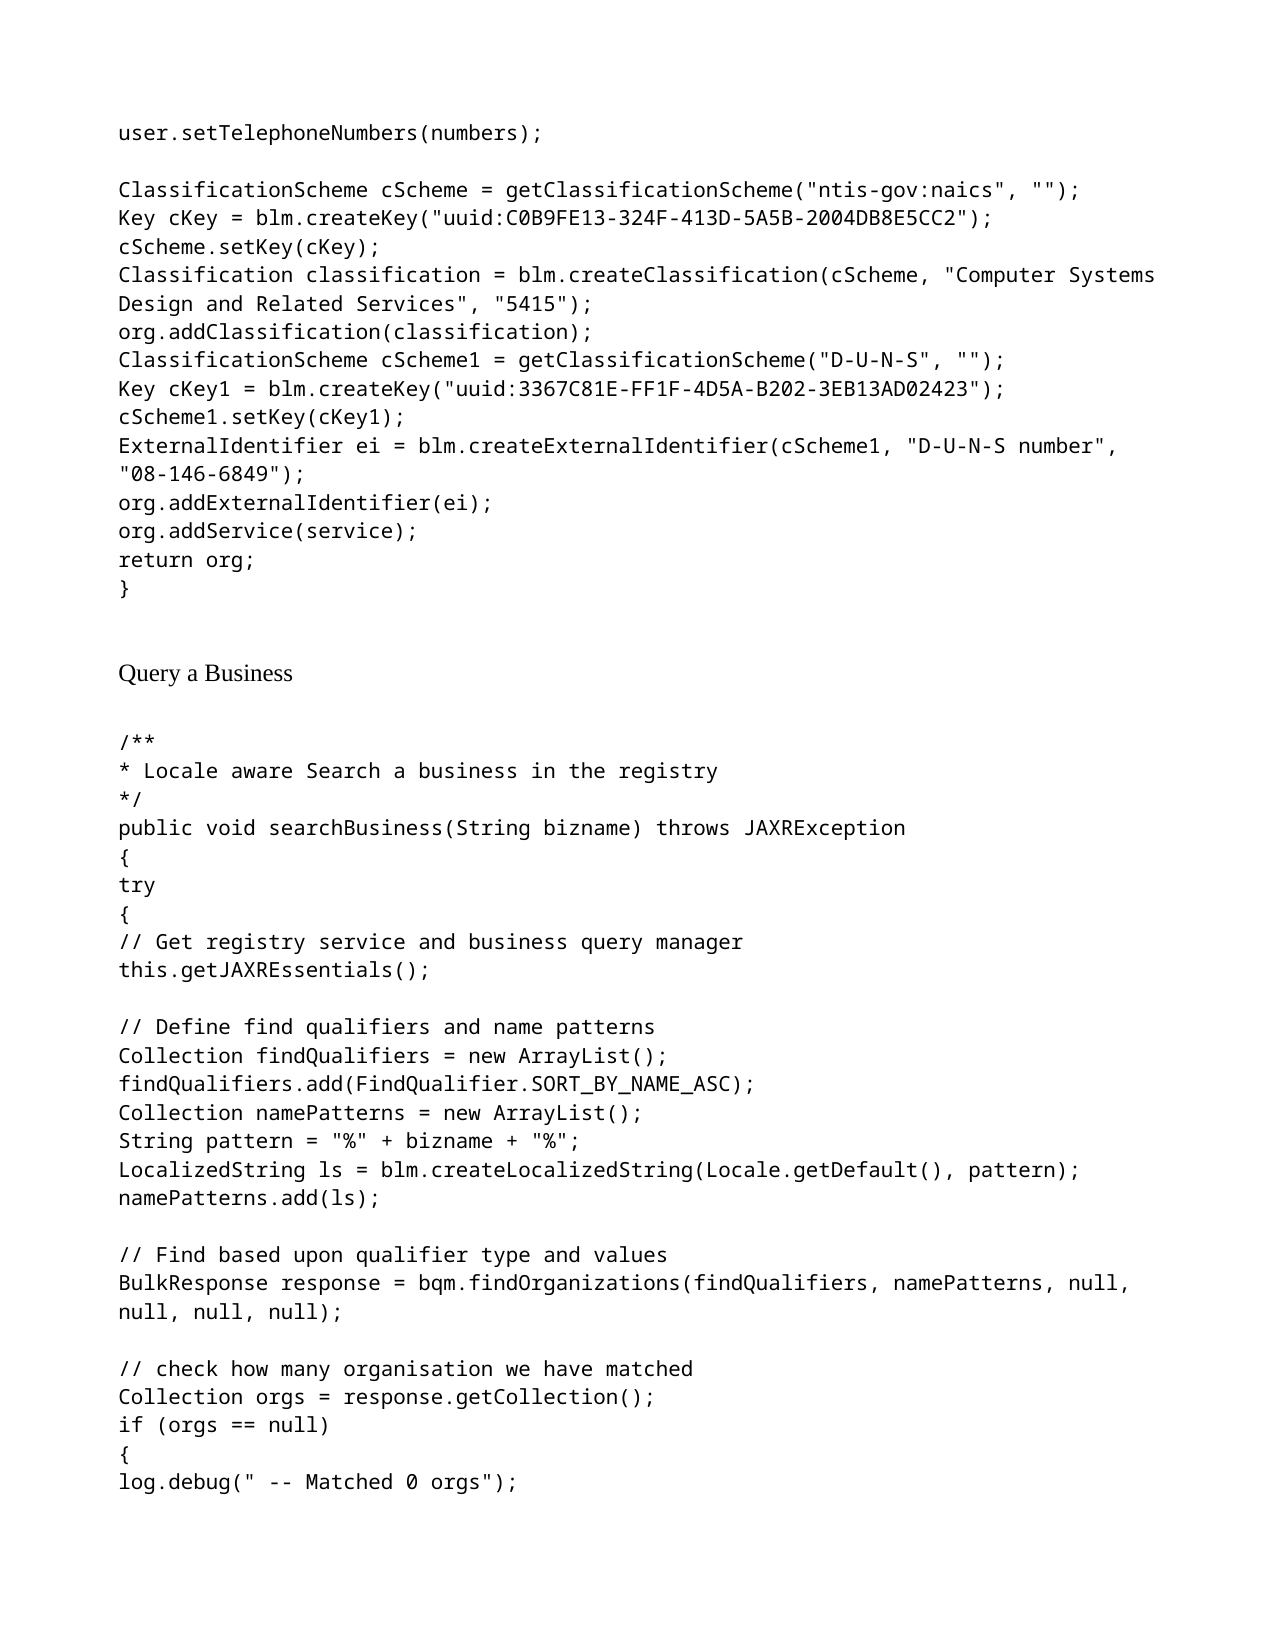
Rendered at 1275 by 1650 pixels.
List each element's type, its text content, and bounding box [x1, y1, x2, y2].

text Collection namePatterns = new ArrayList(); [118, 1098, 1157, 1126]
text String pattern = "%" + bizname + "%"; [118, 1126, 1157, 1155]
text ExternalIdentifier ei = blm.createExternalIdentifier(cScheme1, "D-U-N-S number", "08-146-6849"); [118, 431, 1157, 488]
text try [118, 870, 1157, 899]
text /** [118, 728, 1157, 757]
text log.debug(" -- Matched 0 orgs"); [118, 1467, 1157, 1496]
text org.addExternalIdentifier(ei); [118, 488, 1157, 516]
text Collection findQualifiers = new ArrayList(); [118, 1041, 1157, 1069]
text LocalizedString ls = blm.createLocalizedString(Locale.getDefault(), pattern); [118, 1155, 1157, 1183]
text user.setTelephoneNumbers(numbers); [118, 118, 1157, 147]
text { [118, 1439, 1157, 1467]
text Collection orgs = response.getCollection(); [118, 1382, 1157, 1411]
text // Define find qualifiers and name patterns [118, 1012, 1157, 1041]
text findQualifiers.add(FindQualifier.SORT_BY_NAME_ASC); [118, 1069, 1157, 1098]
text org.addService(service); [118, 516, 1157, 545]
text return org; [118, 545, 1157, 573]
text Key cKey1 = blm.createKey("uuid:3367C81E-FF1F-4D5A-B202-3EB13AD02423"); [118, 374, 1157, 402]
text org.addClassification(classification); [118, 317, 1157, 346]
text } [118, 573, 1157, 602]
text namePatterns.add(ls); [118, 1183, 1157, 1212]
text Query a Business [118, 659, 1157, 687]
text if (orgs == null) [118, 1411, 1157, 1439]
text cScheme.setKey(cKey); [118, 232, 1157, 260]
text this.getJAXREssentials(); [118, 956, 1157, 984]
text cScheme1.setKey(cKey1); [118, 402, 1157, 431]
text { [118, 899, 1157, 927]
text Classification classification = blm.createClassification(cScheme, "Computer Systems Design and Related Services", "5415"); [118, 260, 1157, 317]
text // Get registry service and business query manager [118, 927, 1157, 956]
text BulkResponse response = bqm.findOrganizations(findQualifiers, namePatterns, null, null, null, null); [118, 1268, 1157, 1325]
text ClassificationScheme cScheme1 = getClassificationScheme("D-U-N-S", ""); [118, 346, 1157, 374]
text * Locale aware Search a business in the registry [118, 757, 1157, 785]
text // Find based upon qualifier type and values [118, 1240, 1157, 1268]
text public void searchBusiness(String bizname) throws JAXRException [118, 813, 1157, 842]
text // check how many organisation we have matched [118, 1354, 1157, 1382]
text Key cKey = blm.createKey("uuid:C0B9FE13-324F-413D-5A5B-2004DB8E5CC2"); [118, 203, 1157, 232]
text ClassificationScheme cScheme = getClassificationScheme("ntis-gov:naics", ""); [118, 175, 1157, 203]
text */ [118, 785, 1157, 813]
text { [118, 842, 1157, 870]
